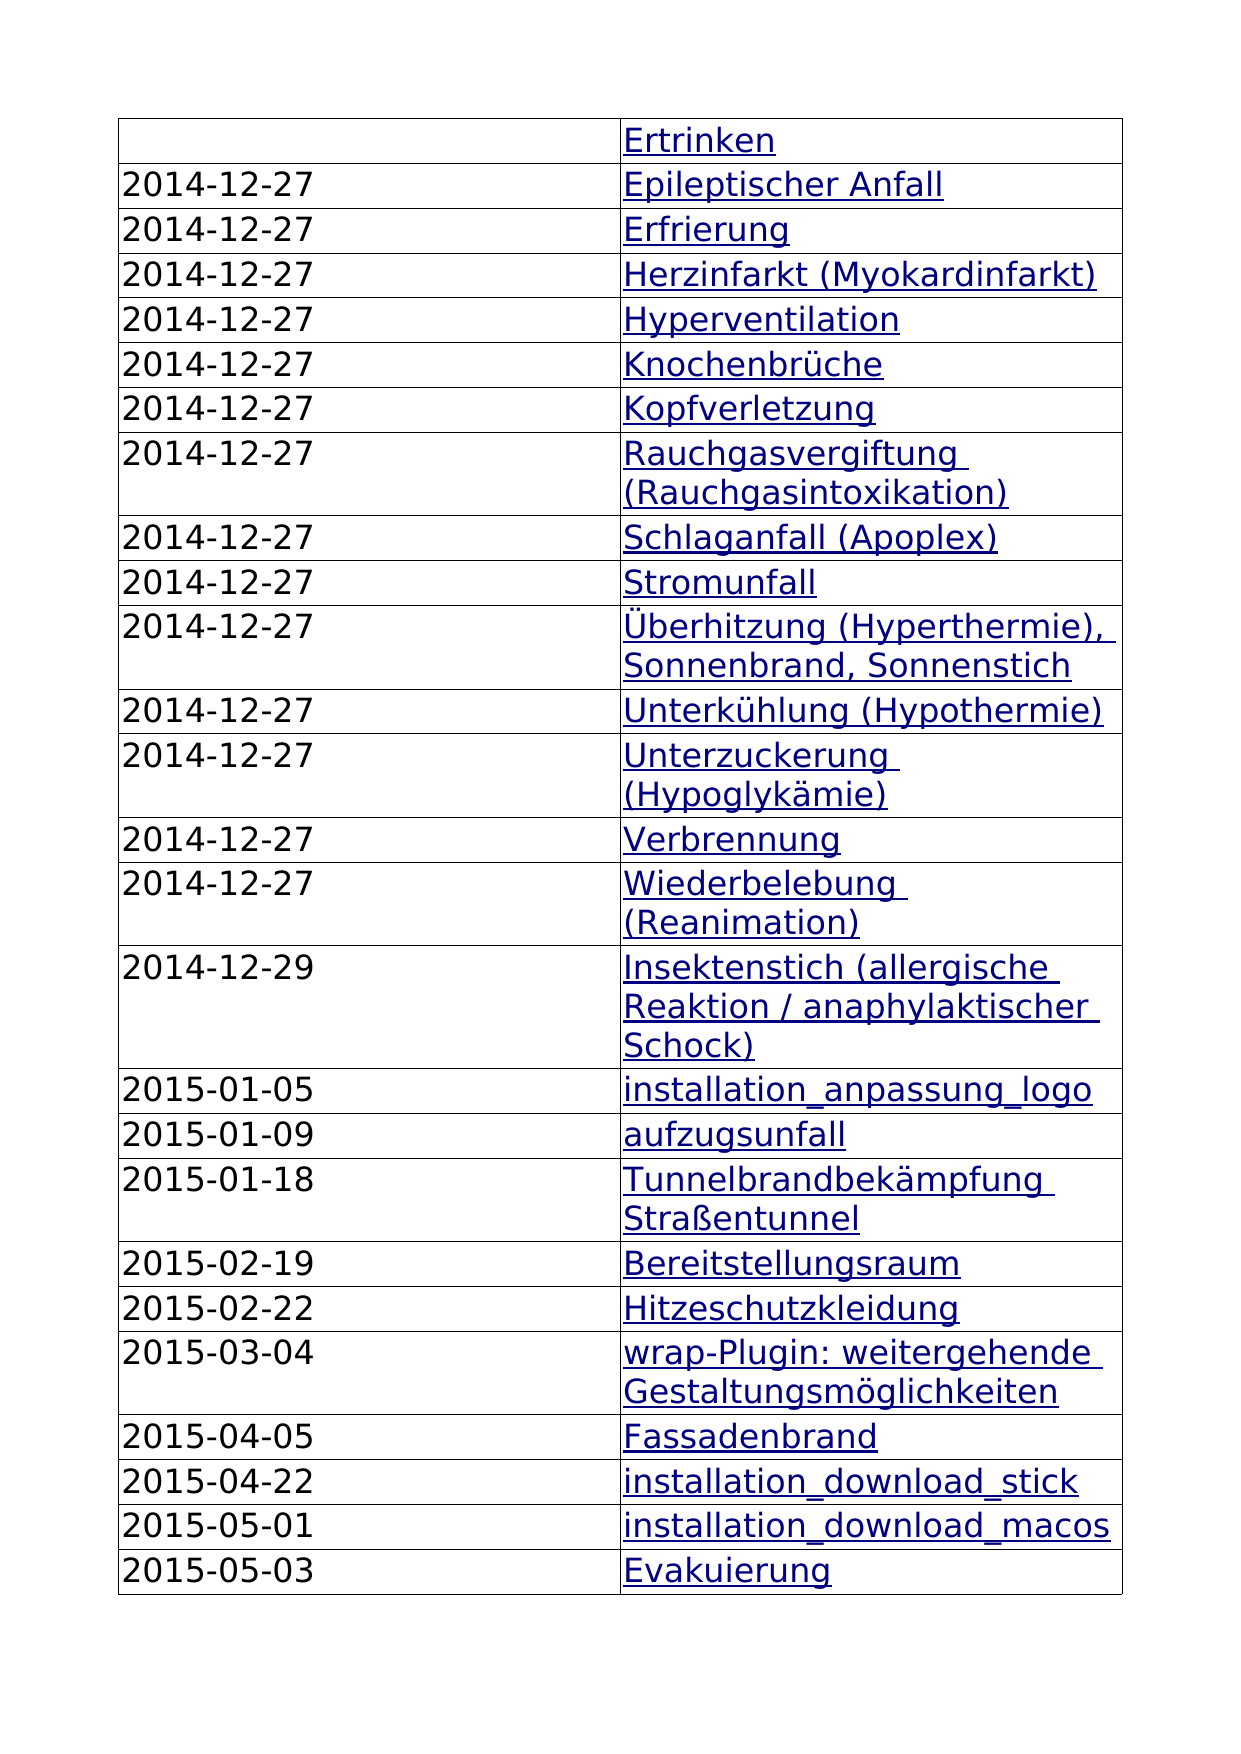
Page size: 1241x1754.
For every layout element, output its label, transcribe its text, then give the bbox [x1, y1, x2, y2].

table_cell Schlaganfall (Apoplex) [621, 516, 1122, 560]
table_cell installation_download_stick [621, 1460, 1122, 1504]
table_cell 2014-12-27 [119, 298, 620, 342]
table_cell 2014-12-27 [119, 388, 620, 432]
table_cell 2014-12-29 [119, 946, 620, 1068]
table_cell Verbrennung [621, 818, 1122, 862]
table_cell Insektenstich (allergische Reaktion / anaphylaktischer Schock) [621, 946, 1122, 1068]
table_cell 2014-12-27 [119, 561, 620, 605]
table_cell 2015-03-04 [119, 1332, 620, 1414]
table_cell installation_anpassung_logo [621, 1069, 1122, 1113]
table_cell Bereitstellungsraum [621, 1242, 1122, 1286]
table_cell Wiederbelebung (Reanimation) [621, 863, 1122, 945]
table_cell 2015-05-03 [119, 1550, 620, 1593]
table_cell Tunnelbrandbekämpfung Straßentunnel [621, 1159, 1122, 1241]
table_cell 2014-12-27 [119, 343, 620, 387]
table_cell Herzinfarkt (Myokardinfarkt) [621, 254, 1122, 297]
table_cell 2015-04-22 [119, 1460, 620, 1504]
table_cell 2015-01-18 [119, 1159, 620, 1241]
table_cell 2014-12-27 [119, 863, 620, 945]
table_cell Stromunfall [621, 561, 1122, 605]
table_cell 2015-02-22 [119, 1287, 620, 1331]
table_cell 2015-01-09 [119, 1114, 620, 1157]
table_cell 2014-12-27 [119, 606, 620, 688]
table_cell installation_download_macos [621, 1505, 1122, 1549]
table_cell Rauchgasvergiftung (Rauchgasintoxikation) [621, 433, 1122, 515]
table_cell Unterkühlung (Hypothermie) [621, 690, 1122, 733]
table_cell 2014-12-27 [119, 254, 620, 297]
table_cell Überhitzung (Hyperthermie), Sonnenbrand, Sonnenstich [621, 606, 1122, 688]
table_cell Erfrierung [621, 209, 1122, 252]
table_cell 2015-04-05 [119, 1415, 620, 1459]
table_cell 2014-12-27 [119, 516, 620, 560]
table_cell Hitzeschutzkleidung [621, 1287, 1122, 1331]
table_cell 2014-12-27 [119, 164, 620, 208]
table_cell 2014-12-27 [119, 433, 620, 515]
table_cell aufzugsunfall [621, 1114, 1122, 1157]
table_cell Unterzuckerung (Hypoglykämie) [621, 734, 1122, 817]
table_cell 2014-12-27 [119, 690, 620, 733]
table_cell Kopfverletzung [621, 388, 1122, 432]
table_cell 2015-05-01 [119, 1505, 620, 1549]
table_cell [119, 119, 620, 163]
table_cell wrap-Plugin: weitergehende Gestaltungsmöglichkeiten [621, 1332, 1122, 1414]
table_cell 2014-12-27 [119, 209, 620, 252]
table_cell Hyperventilation [621, 298, 1122, 342]
table_cell Ertrinken [621, 119, 1122, 163]
table_cell 2014-12-27 [119, 734, 620, 817]
table_cell Evakuierung [621, 1550, 1122, 1593]
table_cell Fassadenbrand [621, 1415, 1122, 1459]
table_cell Knochenbrüche [621, 343, 1122, 387]
table_cell 2014-12-27 [119, 818, 620, 862]
table_cell 2015-02-19 [119, 1242, 620, 1286]
table_cell Epileptischer Anfall [621, 164, 1122, 208]
table_cell 2015-01-05 [119, 1069, 620, 1113]
